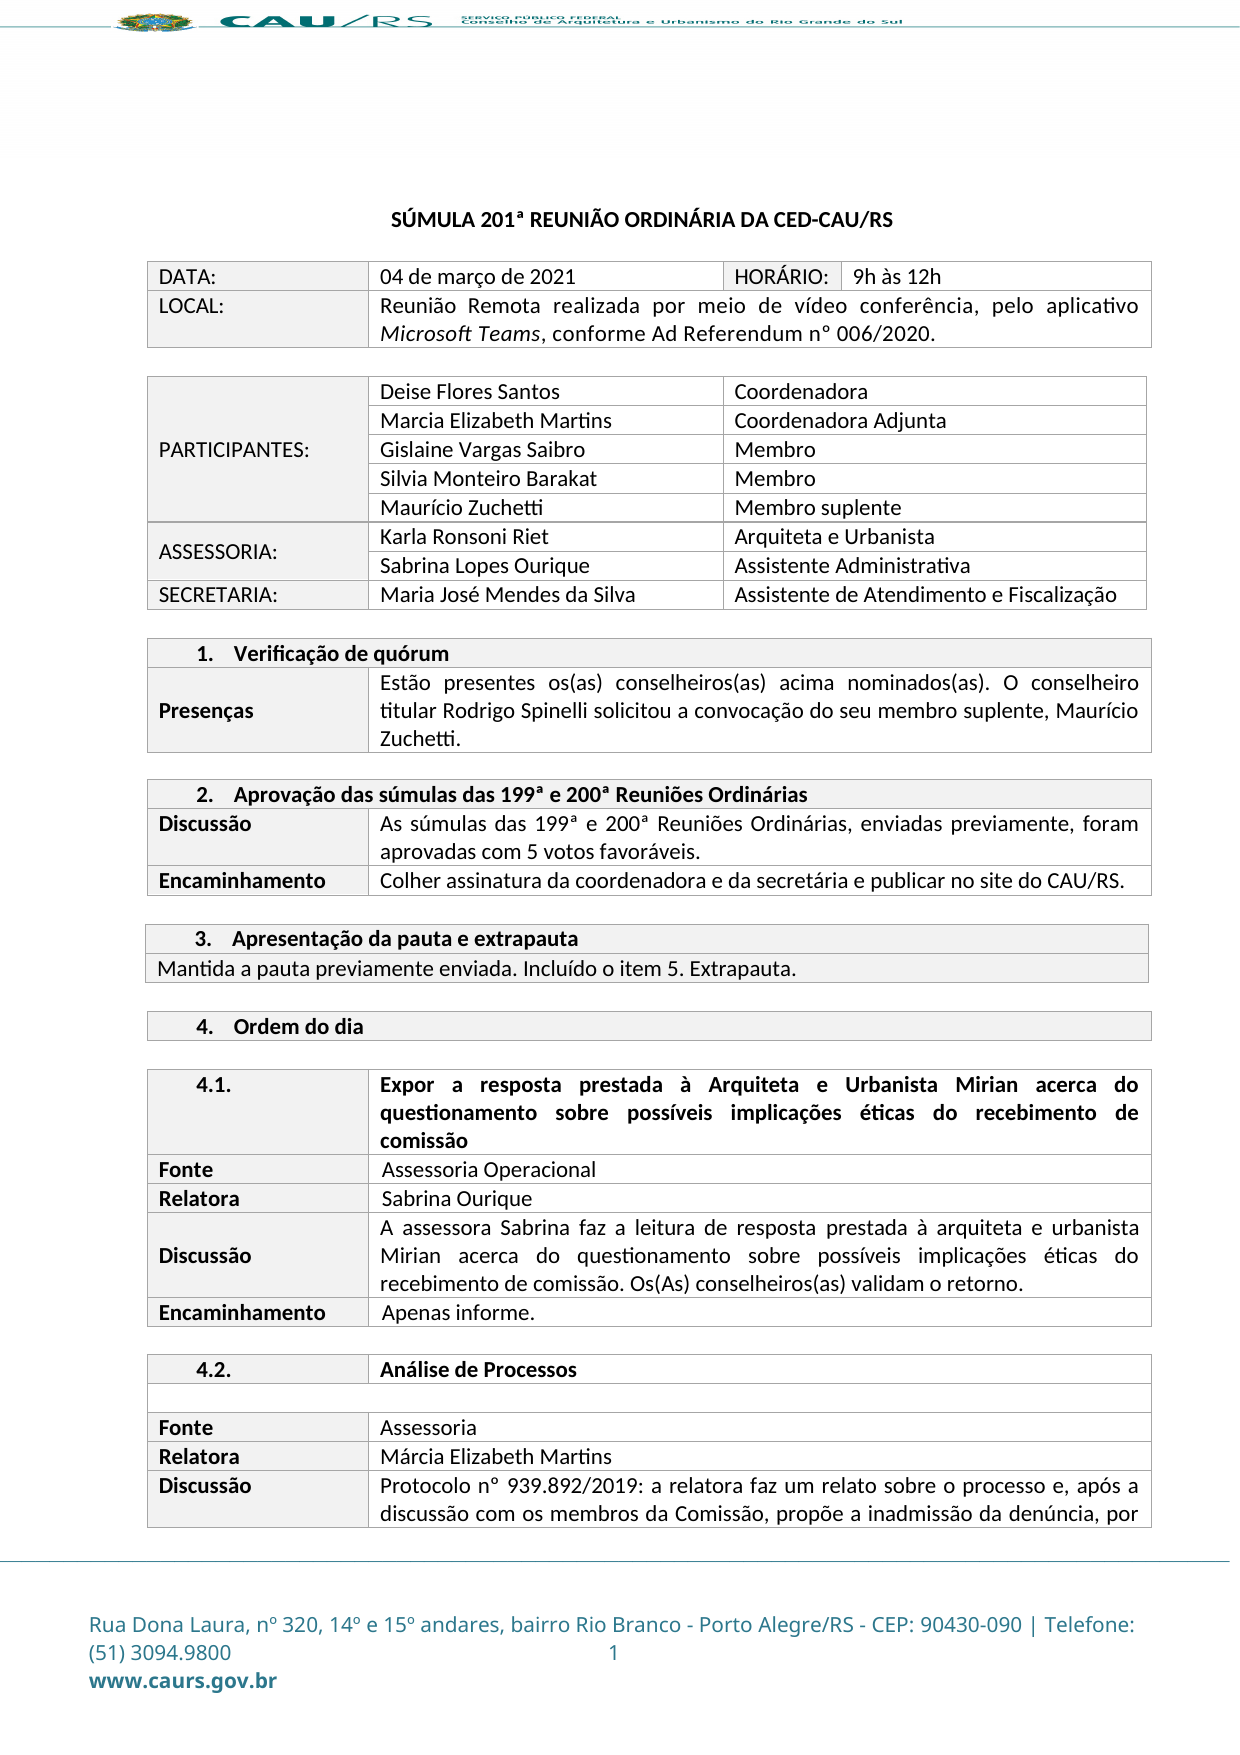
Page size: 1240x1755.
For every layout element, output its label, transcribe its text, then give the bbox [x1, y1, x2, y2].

table_cell Arquiteta e Urbanista [724, 523, 1146, 551]
table_header 04 de março de 2021 [369, 262, 723, 290]
table_cell [147, 1327, 1151, 1354]
table_cell Discussão [148, 1213, 368, 1297]
table_cell Membro suplente [724, 494, 1146, 521]
table_header Deise Flores Santos [369, 377, 723, 405]
table_header 9h às 12h [842, 262, 1151, 290]
table_cell Assessoria Operacional [369, 1155, 1151, 1183]
table_cell Presenças [148, 668, 368, 752]
table_header Ordem do dia [148, 1012, 1151, 1040]
table_cell Fonte [148, 1413, 368, 1441]
table_header DATA: [148, 262, 368, 290]
table_cell Fonte [148, 1155, 368, 1183]
table_header Apresentação da pauta e extrapauta [146, 925, 1148, 953]
table_cell LOCAL: [148, 291, 368, 347]
table_cell Encaminhamento [148, 866, 368, 894]
table_cell Silvia Monteiro Barakat [369, 464, 723, 492]
table_header Verificação de quórum [148, 639, 1151, 667]
table_cell Discussão [148, 1471, 368, 1527]
table_header HORÁRIO: [724, 262, 841, 290]
table_cell SECRETARIA: [148, 581, 368, 609]
table_cell Reunião Remota realizada por meio de vídeo conferência, pelo aplicativo Microsoft Teams, conforme Ad Referendum nº 006/2020. [369, 291, 1151, 347]
table_cell Sabrina Lopes Ourique [369, 552, 723, 579]
table_cell Mantida a pauta previamente enviada. Incluído o item 5. Extrapauta. [146, 954, 1148, 982]
table_cell Assessoria [369, 1413, 1151, 1441]
table_header Expor a resposta prestada à Arquiteta e Urbanista Mirian acerca do questionamento sobre possíveis implicações éticas do recebimento de comissão [369, 1070, 1151, 1154]
table_cell Coordenadora Adjunta [724, 406, 1146, 434]
table_cell [147, 753, 1151, 779]
table_cell Apenas informe. [369, 1298, 1151, 1326]
table_cell Membro [724, 464, 1146, 492]
table_cell Discussão [148, 809, 368, 865]
table_cell As súmulas das 199ª e 200ª Reuniões Ordinárias, enviadas previamente, foram aprovadas com 5 votos favoráveis. [369, 809, 1151, 865]
text SÚMULA 201ª REUNIÃO ORDINÁRIA DA CED-CAU/RS [148, 205, 1137, 233]
table_cell Assistente Administrativa [724, 552, 1146, 579]
table_cell A assessora Sabrina faz a leitura de resposta prestada à arquiteta e urbanista Mirian acerca do questionamento sobre possíveis implicações éticas do recebimento de comissão. Os(As) conselheiros(as) validam o retorno. [369, 1213, 1151, 1297]
table_cell Marcia Elizabeth Martins [369, 406, 723, 434]
table_cell Gislaine Vargas Saibro [369, 435, 723, 463]
table_cell [148, 1355, 368, 1383]
table_cell Estão presentes os(as) conselheiros(as) acima nominados(as). O conselheiro titular Rodrigo Spinelli solicitou a convocação do seu membro suplente, Maurício Zuchetti. [369, 668, 1151, 752]
table_cell Maria José Mendes da Silva [369, 581, 723, 609]
table_cell [148, 1384, 1151, 1412]
table_header Coordenadora [724, 377, 1146, 405]
table_cell Análise de Processos [369, 1355, 1151, 1383]
table_cell Aprovação das súmulas das 199ª e 200ª Reuniões Ordinárias [148, 780, 1151, 808]
table_cell Relatora [148, 1184, 368, 1212]
table_cell Colher assinatura da coordenadora e da secretária e publicar no site do CAU/RS. [369, 866, 1151, 894]
table_cell ASSESSORIA: [148, 523, 368, 579]
table_cell Membro [724, 435, 1146, 463]
table_cell Encaminhamento [148, 1298, 368, 1326]
table_cell Karla Ronsoni Riet [369, 523, 723, 551]
table_header PARTICIPANTES: [148, 377, 368, 521]
table_header [148, 1070, 368, 1154]
table_cell Protocolo nº 939.892/2019: a relatora faz um relato sobre o processo e, após a discussão com os membros da Comissão, propõe a inadmissão da denúncia, por [369, 1471, 1151, 1527]
table_cell Márcia Elizabeth Martins [369, 1442, 1151, 1470]
table_cell Sabrina Ourique [369, 1184, 1151, 1212]
table_cell Relatora [148, 1442, 368, 1470]
table_cell Assistente de Atendimento e Fiscalização [724, 581, 1146, 609]
table_cell Maurício Zuchetti [369, 494, 723, 521]
